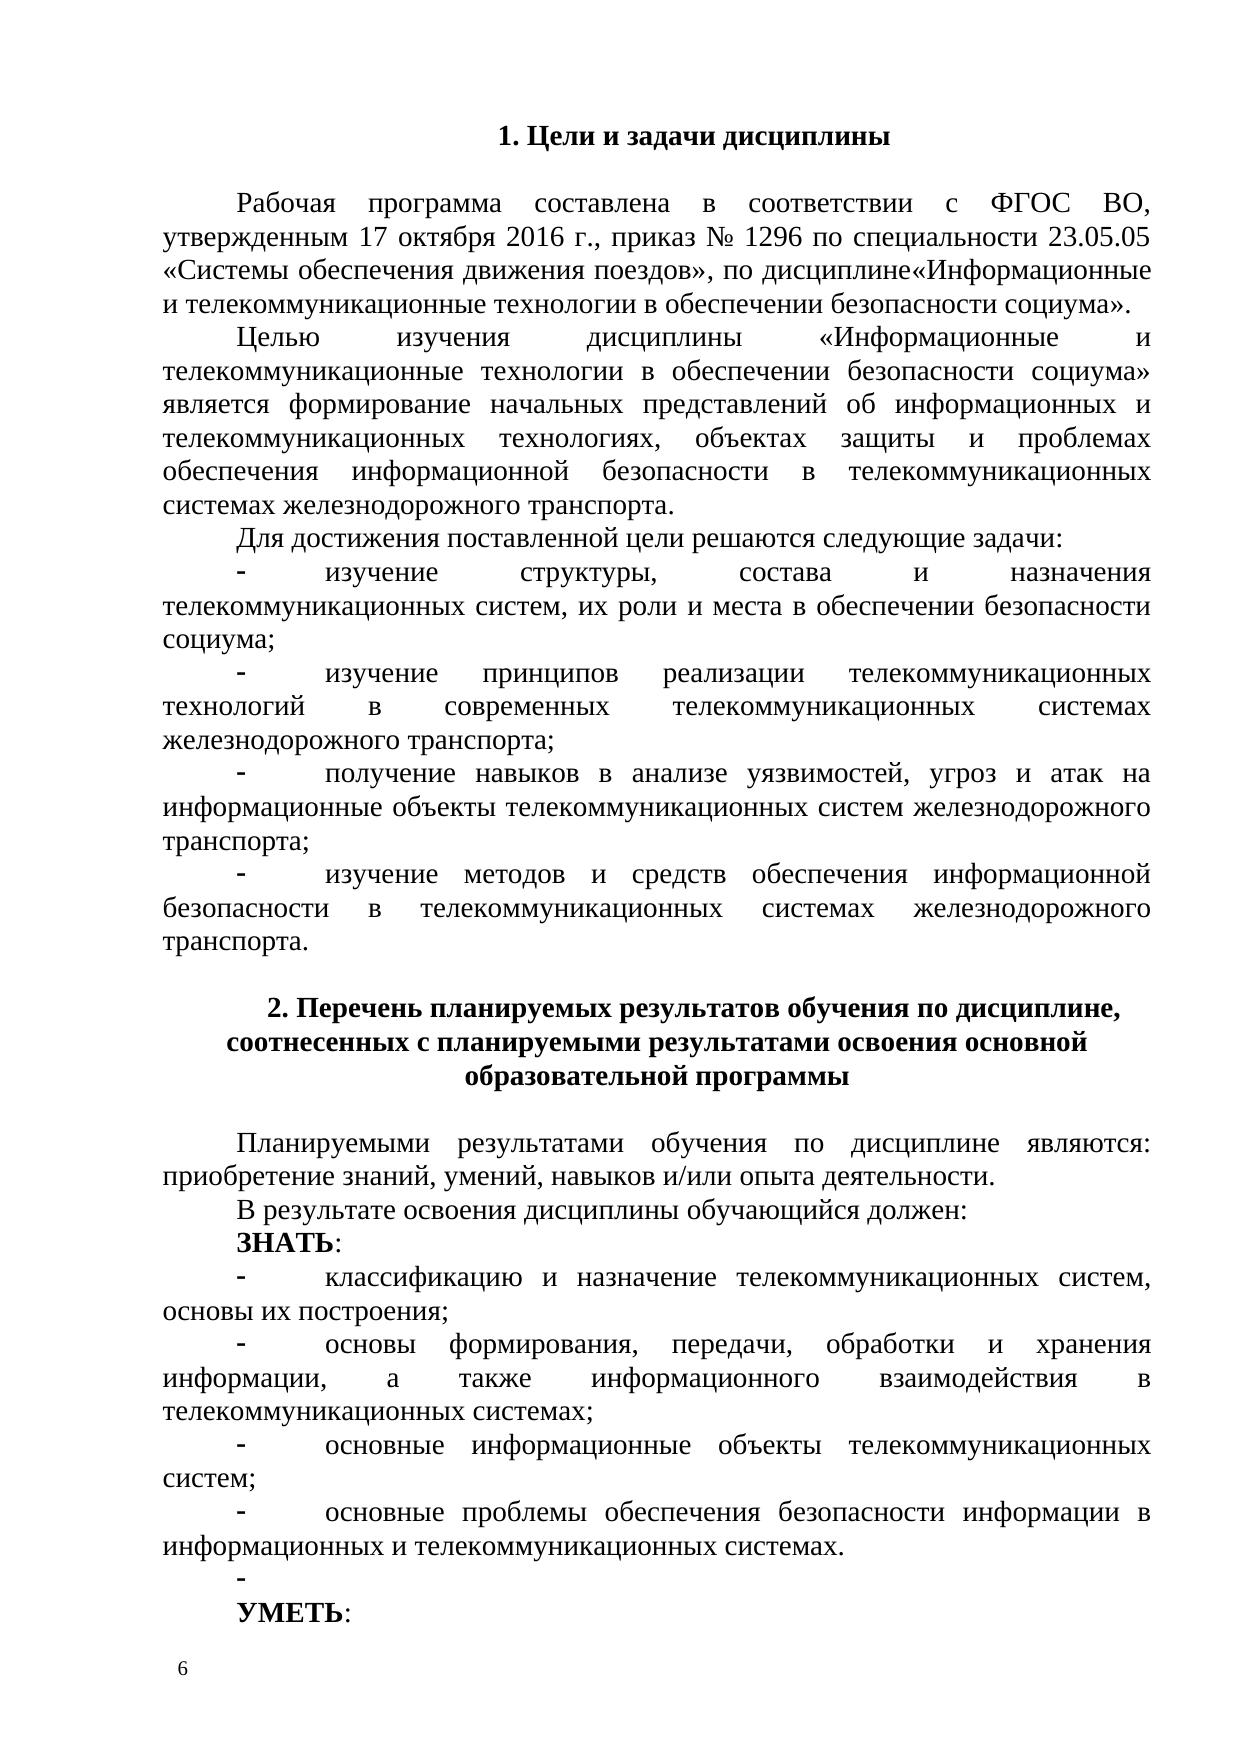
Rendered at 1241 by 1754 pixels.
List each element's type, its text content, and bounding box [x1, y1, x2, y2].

text Рабочая программа составлена в соответствии с ФГОС ВО, утвержденным 17 октября 2016 г., приказ № 1296 по специальности 23.05.05 «Системы обеспечения движения поездов», по дисциплине«Информационные и телекоммуникационные технологии в обеспечении безопасности социума». [162, 185, 1152, 319]
text 1. Цели и задачи дисциплины [162, 118, 1152, 152]
list основные проблемы обеспечения безопасности информации в информационных и телекоммуникационных системах. [162, 1494, 1152, 1561]
list изучение принципов реализации телекоммуникационных технологий в современных телекоммуникационных системах железнодорожного транспорта; [162, 655, 1152, 756]
text Планируемыми результатами обучения по дисциплине являются: приобретение знаний, умений, навыков и/или опыта деятельности. [162, 1125, 1152, 1192]
list изучение структуры, состава и назначения телекоммуникационных систем, их роли и места в обеспечении безопасности социума; [162, 554, 1152, 655]
text УМЕТЬ: [162, 1595, 1152, 1628]
text 2. Перечень планируемых результатов обучения по дисциплине, соотнесенных с планируемыми результатами освоения основной образовательной программы [162, 991, 1152, 1091]
text Целью изучения дисциплины «Информационные и телекоммуникационные технологии в обеспечении безопасности социума» является формирование начальных представлений об информационных и телекоммуникационных технологиях, объектах защиты и проблемах обеспечения информационной безопасности в телекоммуникационных системах железнодорожного транспорта. [162, 319, 1152, 521]
text Для достижения поставленной цели решаются следующие задачи: [162, 521, 1152, 554]
list классификацию и назначение телекоммуникационных систем, основы их построения; [162, 1259, 1152, 1326]
list основные информационные объекты телекоммуникационных систем; [162, 1427, 1152, 1494]
list получение навыков в анализе уязвимостей, угроз и атак на информационные объекты телекоммуникационных систем железнодорожного транспорта; [162, 756, 1152, 856]
text ЗНАТЬ: [162, 1225, 1152, 1259]
text В результате освоения дисциплины обучающийся должен: [162, 1192, 1152, 1225]
list изучение методов и средств обеспечения информационной безопасности в телекоммуникационных системах железнодорожного транспорта. [162, 856, 1152, 957]
list основы формирования, передачи, обработки и хранения информации, а также информационного взаимодействия в телекоммуникационных системах; [162, 1326, 1152, 1427]
